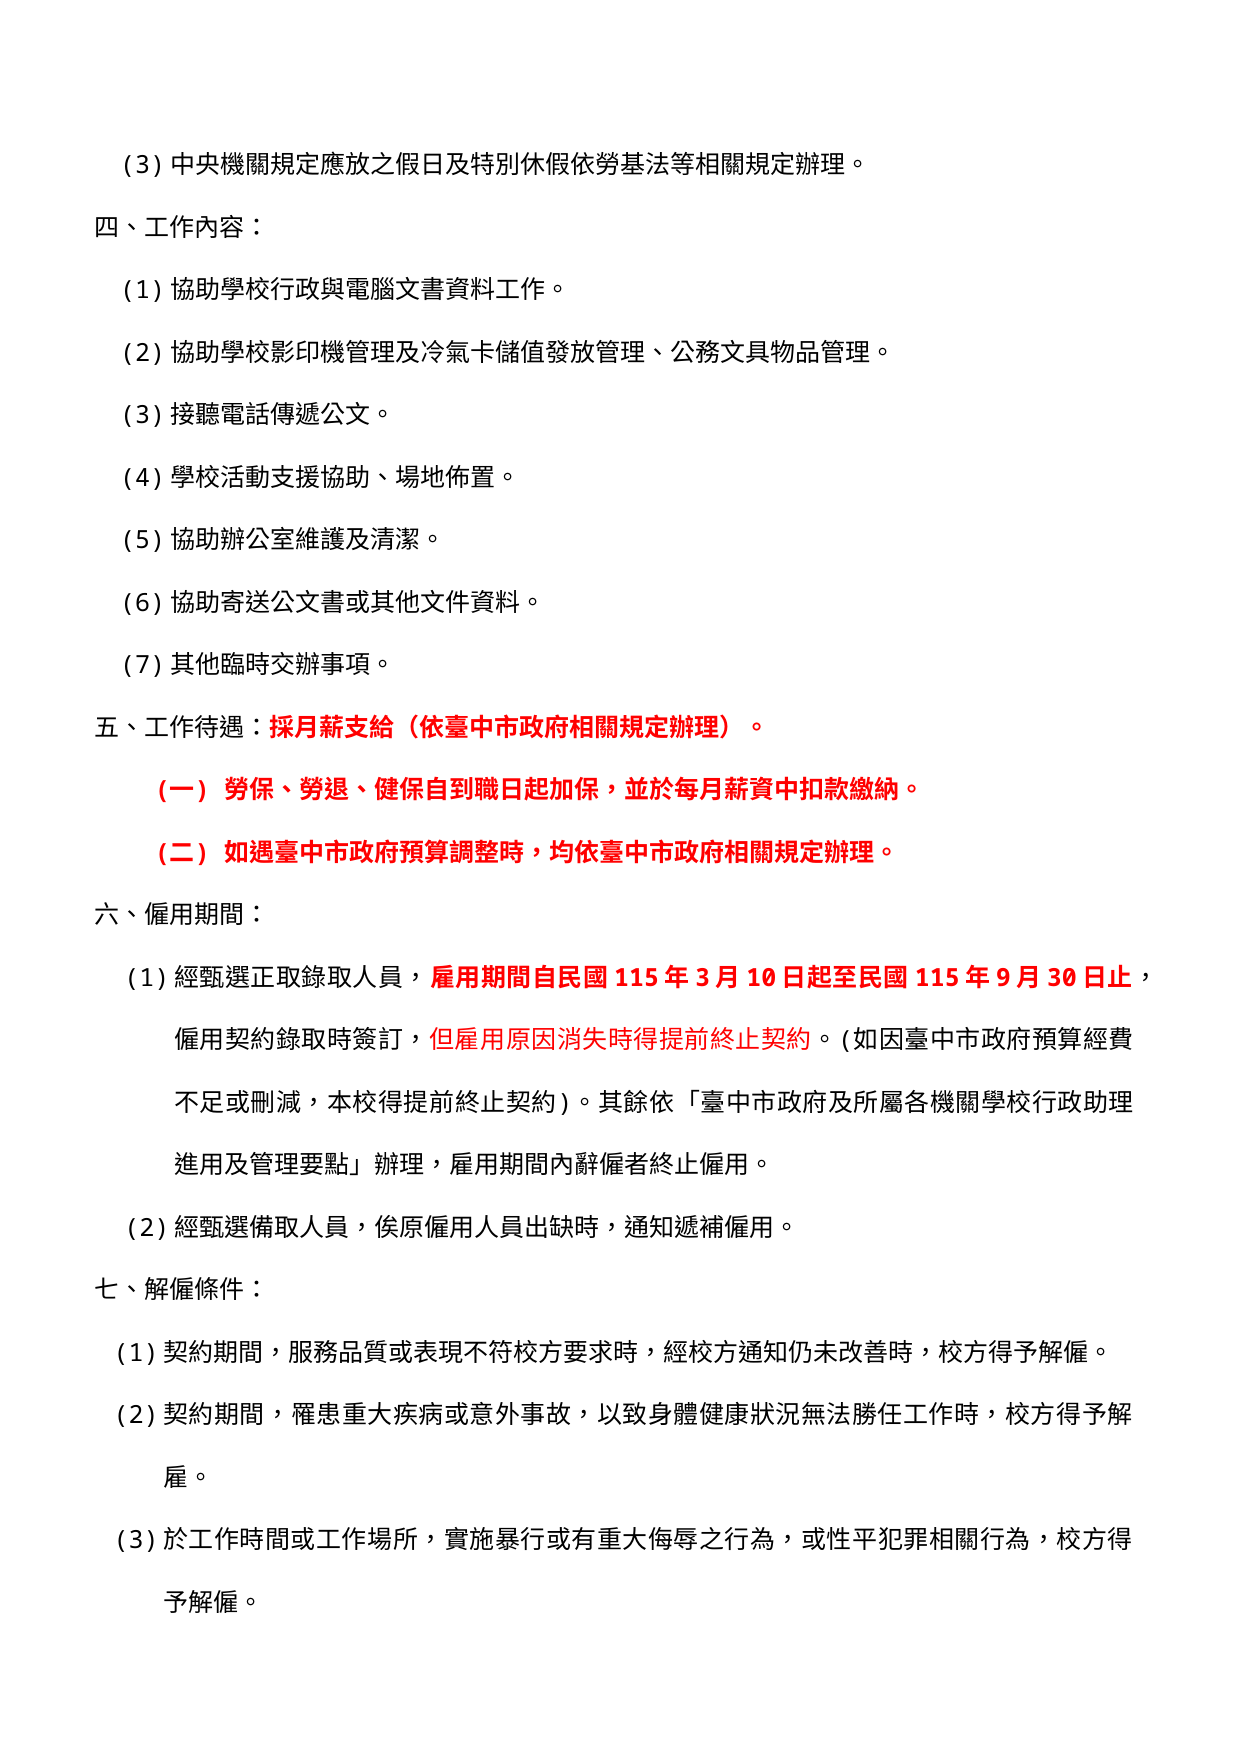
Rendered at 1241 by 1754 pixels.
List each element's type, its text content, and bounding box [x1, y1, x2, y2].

list 接聽電話傳遞公文。 [120, 371, 1134, 433]
list 經甄選備取人員，俟原僱用人員出缺時，通知遞補僱用。 [124, 1183, 1134, 1246]
text (二) 如遇臺中市政府預算調整時，均依臺中市政府相關規定辦理。 [94, 808, 1134, 871]
list 契約期間，罹患重大疾病或意外事故，以致身體健康狀況無法勝任工作時，校方得予解雇。 [113, 1371, 1134, 1496]
list 協助學校影印機管理及冷氣卡儲值發放管理、公務文具物品管理。 [120, 308, 1134, 371]
list 於工作時間或工作場所，實施暴行或有重大侮辱之行為，或性平犯罪相關行為，校方得予解僱。 [113, 1496, 1134, 1621]
list 其他臨時交辦事項。 [120, 621, 1134, 683]
list 學校活動支援協助、場地佈置。 [120, 433, 1134, 496]
text 五、工作待遇：採月薪支給（依臺中市政府相關規定辦理）。 [94, 683, 1134, 746]
list 中央機關規定應放之假日及特別休假依勞基法等相關規定辦理。 [120, 121, 1134, 183]
text (一) 勞保、勞退、健保自到職日起加保，並於每月薪資中扣款繳納。 [94, 746, 1134, 808]
list 協助學校行政與電腦文書資料工作。 [120, 246, 1134, 308]
text 六、僱用期間： [94, 871, 1134, 933]
list 協助辦公室維護及清潔。 [120, 496, 1134, 558]
list 協助寄送公文書或其他文件資料。 [120, 558, 1134, 621]
text 七、解僱條件： [94, 1246, 1134, 1308]
text 四、工作內容： [94, 183, 1134, 246]
list 契約期間，服務品質或表現不符校方要求時，經校方通知仍未改善時，校方得予解僱。 [113, 1308, 1134, 1371]
list 經甄選正取錄取人員，雇用期間自民國115年3月10日起至民國115年9月30日止，僱用契約錄取時簽訂，但雇用原因消失時得提前終止契約。(如因臺中市政府預算經費不足或刪減，本校得提前終止契約)。其餘依「臺中市政府及所屬各機關學校行政助理進用及管理要點」辦理，雇用期間內辭僱者終止僱用。 [124, 933, 1134, 1183]
